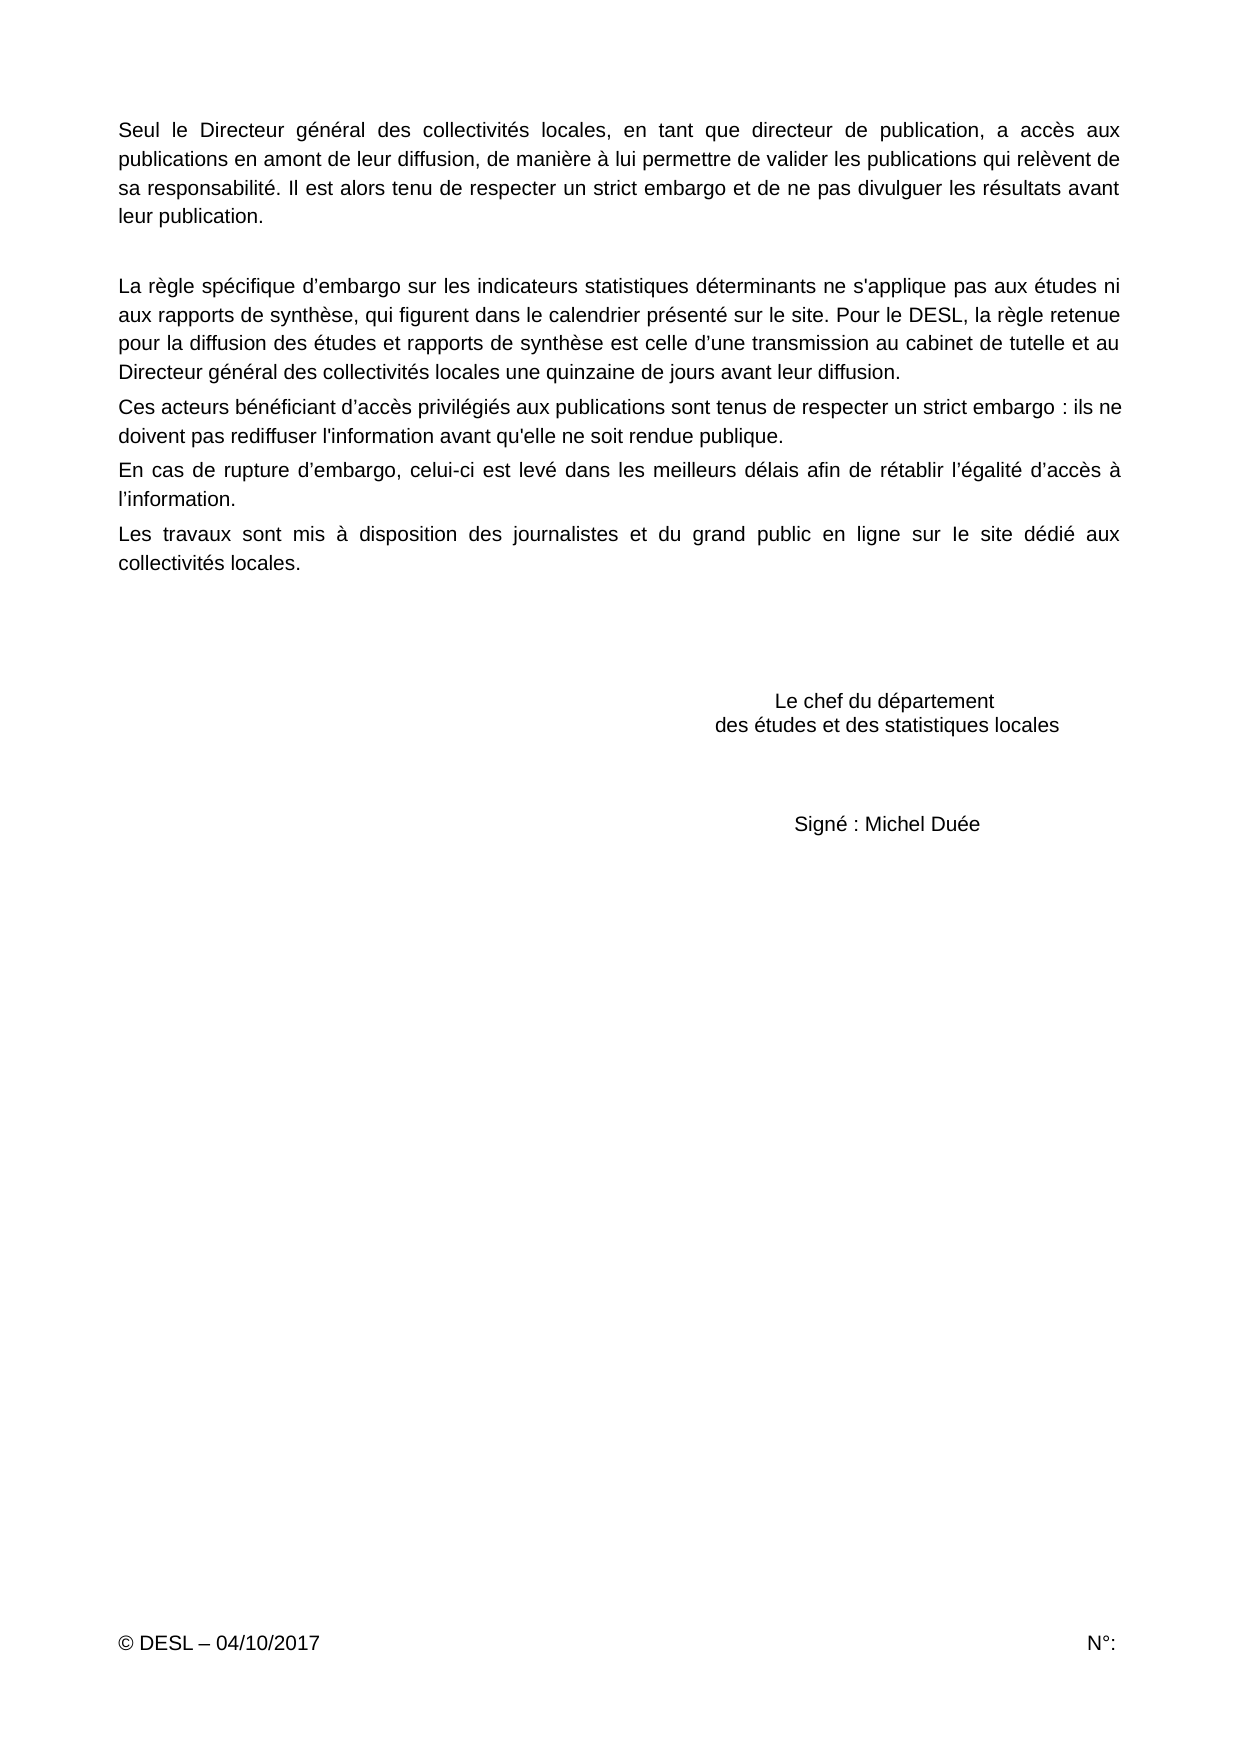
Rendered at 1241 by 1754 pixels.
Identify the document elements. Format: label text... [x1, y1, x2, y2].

text La règle spécifique d’embargo sur les indicateurs statistiques déterminants ne s'applique pas aux études ni aux rapports de synthèse, qui figurent dans le calendrier présenté sur le site. Pour le DESL, la règle retenue pour la diffusion des études et rapports de synthèse est celle d’une transmission au cabinet de tutelle et au Directeur général des collectivités locales une quinzaine de jours avant leur diffusion. [118, 274, 1122, 384]
text Ces acteurs bénéficiant d’accès privilégiés aux publications sont tenus de respecter un strict embargo : ils ne doivent pas rediffuser l'information avant qu'elle ne soit rendue publique. [118, 395, 1122, 447]
text Signé : Michel Duée [652, 812, 1122, 836]
text Le chef du département des études et des statistiques locales [652, 689, 1122, 737]
text Les travaux sont mis à disposition des journalistes et du grand public en ligne sur Ie site dédié aux collectivités locales. [118, 522, 1122, 574]
text Seul le Directeur général des collectivités locales, en tant que directeur de publication, a accès aux publications en amont de leur diffusion, de manière à lui permettre de valider les publications qui relèvent de sa responsabilité. Il est alors tenu de respecter un strict embargo et de ne pas divulguer les résultats avant leur publication. [118, 118, 1122, 228]
text En cas de rupture d’embargo, celui-ci est levé dans les meilleurs délais afin de rétablir l’égalité d’accès à l’information. [118, 458, 1122, 511]
